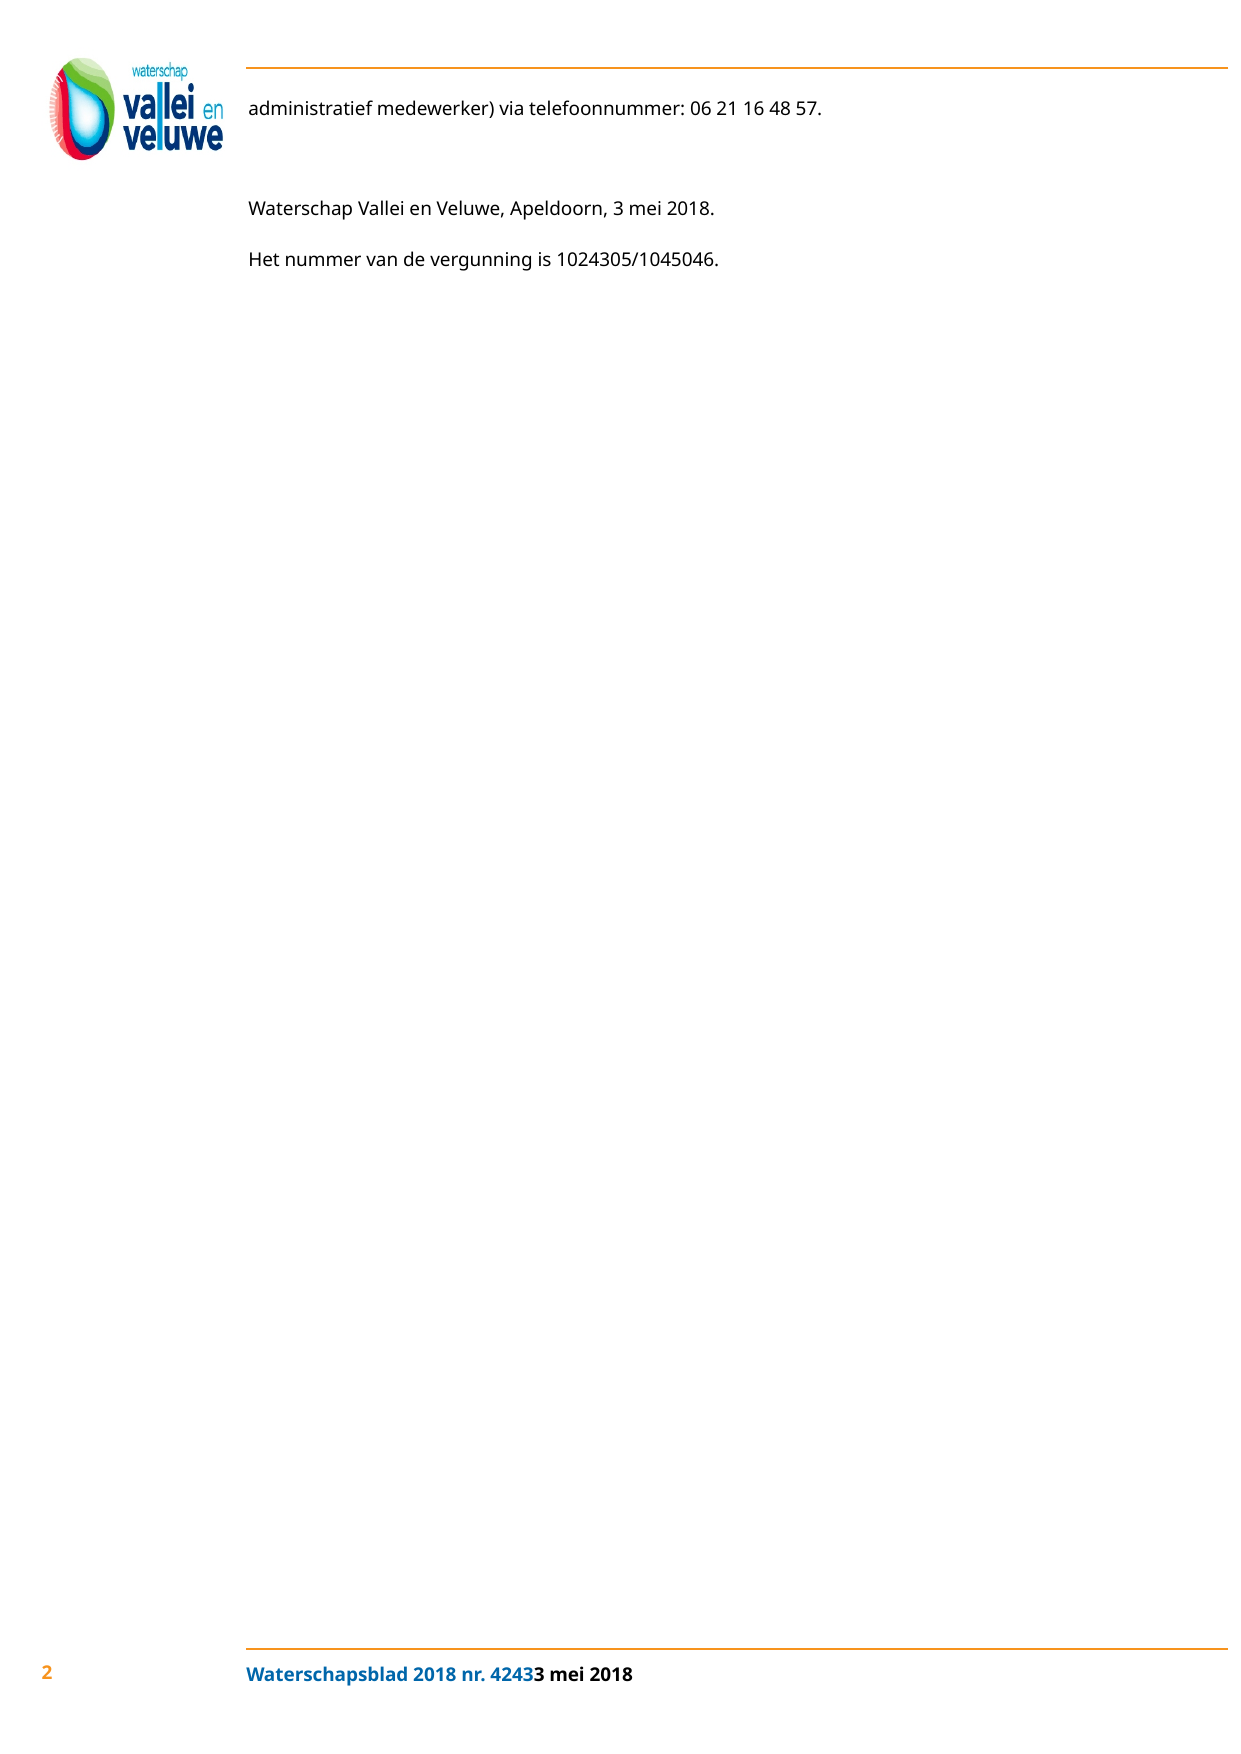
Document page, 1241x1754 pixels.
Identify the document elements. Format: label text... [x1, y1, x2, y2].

text Waterschap Vallei en Veluwe, Apeldoorn, 3 mei 2018. [248, 196, 1152, 221]
text Het nummer van de vergunning is 1024305/1045046. [248, 246, 1152, 272]
text administratief medewerker) via telefoonnummer: 06 21 16 48 57. [248, 95, 1152, 121]
picture [41, 47, 231, 172]
